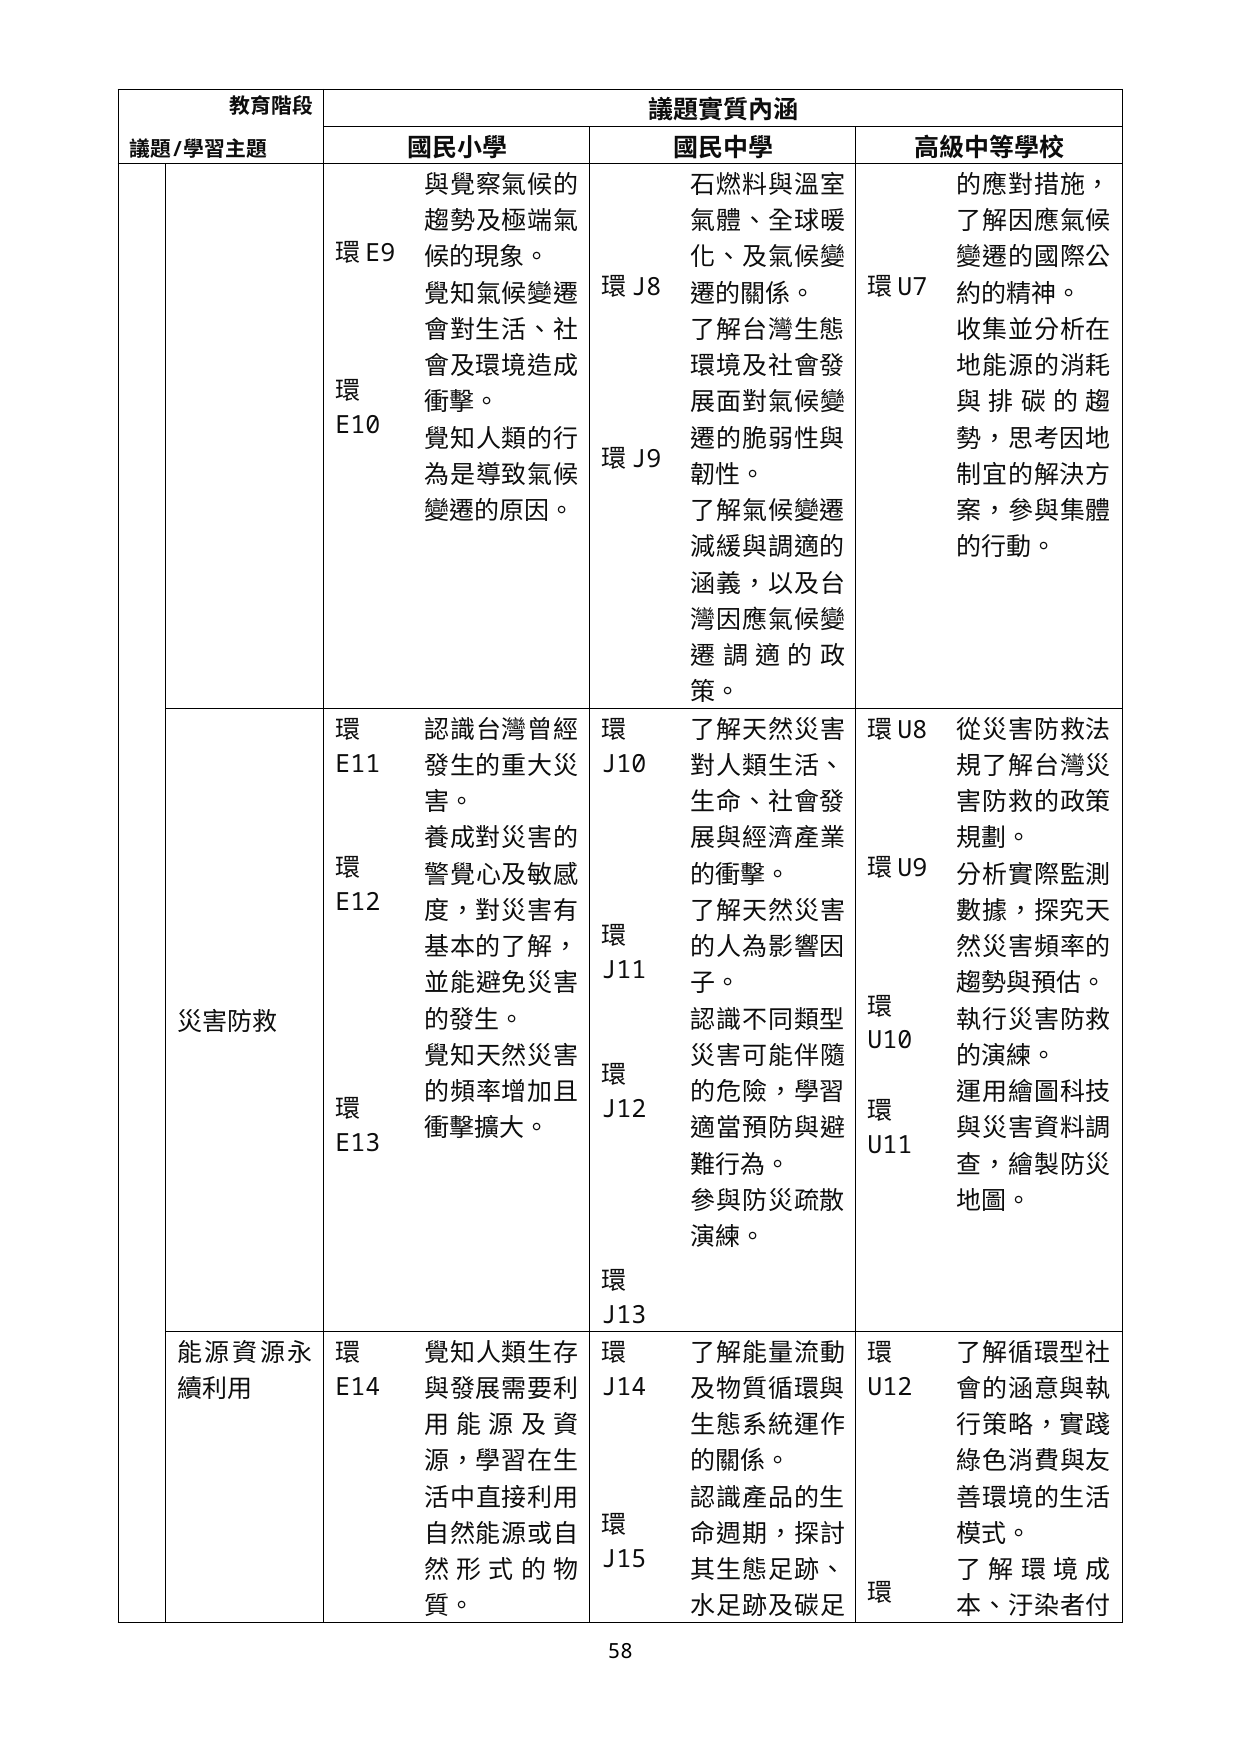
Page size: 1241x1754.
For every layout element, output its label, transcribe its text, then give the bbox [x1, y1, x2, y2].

table_cell 高級中等學校 [856, 127, 1122, 163]
table_cell 與覺察氣候的趨勢及極端氣候的現象。 覺知氣候變遷會對生活、社會及環境造成衝擊。 覺知人類的行為是導致氣候變遷的原因。 [413, 164, 589, 708]
table_cell 了解循環型社會的涵意與執行策略，實踐綠色消費與友善環境的生活模式。 了解環境成本、汙染者付 [945, 1332, 1122, 1622]
table_cell 環U8 環U9 環U10 環U11 [856, 709, 945, 1331]
table_cell 了解天然災害對人類生活、生命、社會發展與經濟產業的衝擊。 了解天然災害的人為影響因子。 認識不同類型災害可能伴隨的危險，學習適當預防與避難行為。 參與防災疏散演練。 [679, 709, 855, 1331]
table_cell 環U12 環 [856, 1332, 945, 1622]
table_cell 環U7 [856, 164, 945, 708]
table_cell 環J14 環J15 [590, 1332, 679, 1622]
table_cell 了解能量流動及物質循環與生態系統運作的關係。 認識產品的生命週期，探討其生態足跡、水足跡及碳足 [679, 1332, 855, 1622]
table_cell 環E11 環E12 環E13 [324, 709, 413, 1331]
table_cell 國民中學 [590, 127, 855, 163]
table_cell 環J8 環J9 [590, 164, 679, 708]
table_header 議題實質內涵 [324, 90, 1122, 126]
table_cell 能源資源永續利用 [166, 1332, 323, 1622]
table_cell [166, 164, 323, 708]
table_cell 覺知人類生存與發展需要利用能源及資源，學習在生活中直接利用自然能源或自然形式的物質。 [413, 1332, 589, 1622]
table_cell 環J10 環J11 環J12 環J13 [590, 709, 679, 1331]
table_cell 從災害防救法規了解台灣災害防救的政策規劃。 分析實際監測數據，探究天然災害頻率的趨勢與預估。 執行災害防救的演練。 運用繪圖科技與災害資料調查，繪製防災地圖。 [945, 709, 1122, 1331]
table_cell [119, 164, 165, 1622]
table_cell 環E14 [324, 1332, 413, 1622]
table_cell 災害防救 [166, 709, 323, 1331]
table_cell 環E9 環E10 [324, 164, 413, 708]
table_cell 的應對措施，了解因應氣候變遷的國際公約的精神。 收集並分析在地能源的消耗與排碳的趨勢，思考因地制宜的解決方案，參與集體的行動。 [945, 164, 1122, 708]
table_cell 國民小學 [324, 127, 589, 163]
table_cell 石燃料與溫室氣體、全球暖化、及氣候變遷的關係。 了解台灣生態環境及社會發展面對氣候變遷的脆弱性與韌性。 了解氣候變遷減緩與調適的涵義，以及台灣因應氣候變遷調適的政策。 [679, 164, 855, 708]
table_header 教育階段 議題/學習主題 [119, 90, 323, 163]
table_cell 認識台灣曾經發生的重大災害。 養成對災害的警覺心及敏感度，對災害有基本的了解，並能避免災害的發生。 覺知天然災害的頻率增加且衝擊擴大。 [413, 709, 589, 1331]
